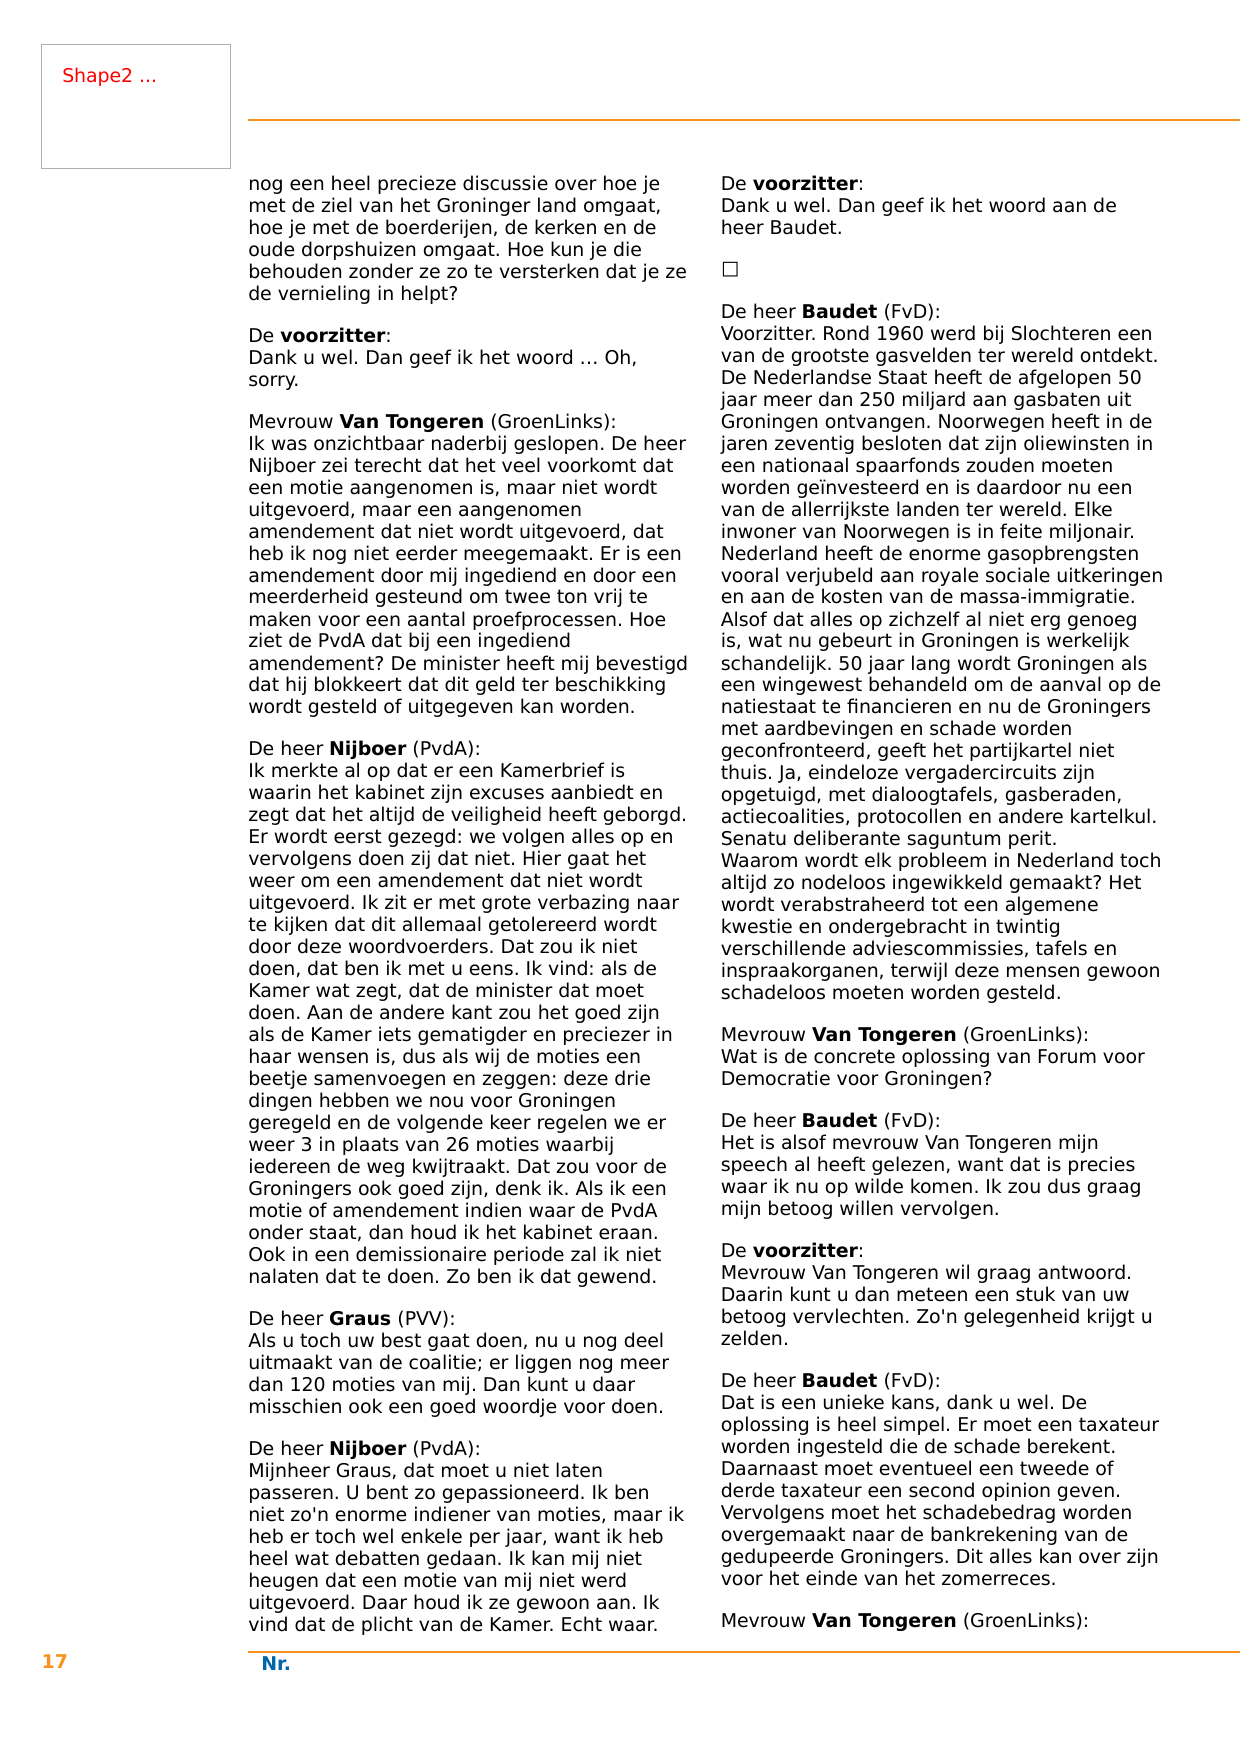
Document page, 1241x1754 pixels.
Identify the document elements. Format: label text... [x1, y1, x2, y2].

text nog een heel precieze discussie over hoe je met de ziel van het Groninger land omgaat, hoe je met de boerderijen, de kerken en de oude dorpshuizen omgaat. Hoe kun je die behouden zonder ze zo te versterken dat je ze de vernieling in helpt? [248, 173, 691, 305]
text Het is alsof mevrouw Van Tongeren mijn speech al heeft gelezen, want dat is precies waar ik nu op wilde komen. Ik zou dus graag mijn betoog willen vervolgen. [721, 1132, 1163, 1220]
text De heer Baudet (FvD): [721, 301, 1163, 323]
text Mijnheer Graus, dat moet u niet laten passeren. U bent zo gepassioneerd. Ik ben niet zo'n enorme indiener van moties, maar ik heb er toch wel enkele per jaar, want ik heb heel wat debatten gedaan. Ik kan mij niet heugen dat een motie van mij niet werd uitgevoerd. Daar houd ik ze gewoon aan. Ik vind dat de plicht van de Kamer. Echt waar. [248, 1460, 691, 1636]
text Ik was onzichtbaar naderbij geslopen. De heer Nijboer zei terecht dat het veel voorkomt dat een motie aangenomen is, maar niet wordt uitgevoerd, maar een aangenomen amendement dat niet wordt uitgevoerd, dat heb ik nog niet eerder meegemaakt. Er is een amendement door mij ingediend en door een meerderheid gesteund om twee ton vrij te maken voor een aantal proefprocessen. Hoe ziet de PvdA dat bij een ingediend amendement? De minister heeft mij bevestigd dat hij blokkeert dat dit geld ter beschikking wordt gesteld of uitgegeven kan worden. [248, 433, 691, 718]
text Voorzitter. Rond 1960 werd bij Slochteren een van de grootste gasvelden ter wereld ontdekt. De Nederlandse Staat heeft de afgelopen 50 jaar meer dan 250 miljard aan gasbaten uit Groningen ontvangen. Noorwegen heeft in de jaren zeventig besloten dat zijn oliewinsten in een nationaal spaarfonds zouden moeten worden geïnvesteerd en is daardoor nu een van de allerrijkste landen ter wereld. Elke inwoner van Noorwegen is in feite miljonair. Nederland heeft de enorme gasopbrengsten vooral verjubeld aan royale sociale uitkeringen en aan de kosten van de massa-immigratie. [721, 323, 1163, 608]
text De voorzitter: [721, 1240, 1163, 1262]
text De heer Graus (PVV): [248, 1308, 691, 1330]
text De voorzitter: [248, 325, 691, 347]
text Dank u wel. Dan geef ik het woord … Oh, sorry. [248, 347, 691, 391]
text De heer Baudet (FvD): [721, 1110, 1163, 1132]
text Dank u wel. Dan geef ik het woord aan de heer Baudet. [721, 195, 1163, 239]
text Dat is een unieke kans, dank u wel. De oplossing is heel simpel. Er moet een taxateur worden ingesteld die de schade berekent. Daarnaast moet eventueel een tweede of derde taxateur een second opinion geven. Vervolgens moet het schadebedrag worden overgemaakt naar de bankrekening van de gedupeerde Groningers. Dit alles kan over zijn voor het einde van het zomerreces. [721, 1392, 1163, 1589]
text Mevrouw Van Tongeren (GroenLinks): [721, 1609, 1163, 1632]
text De heer Nijboer (PvdA): [248, 1438, 691, 1460]
text Mevrouw Van Tongeren (GroenLinks): [721, 1024, 1163, 1046]
text Mevrouw Van Tongeren wil graag antwoord. Daarin kunt u dan meteen een stuk van uw betoog vervlechten. Zo'n gelegenheid krijgt u zelden. [721, 1262, 1163, 1350]
text De voorzitter: [721, 173, 1163, 195]
text Ik merkte al op dat er een Kamerbrief is waarin het kabinet zijn excuses aanbiedt en zegt dat het altijd de veiligheid heeft geborgd. Er wordt eerst gezegd: we volgen alles op en vervolgens doen zij dat niet. Hier gaat het weer om een amendement dat niet wordt uitgevoerd. Ik zit er met grote verbazing naar te kijken dat dit allemaal getolereerd wordt door deze woordvoerders. Dat zou ik niet doen, dat ben ik met u eens. Ik vind: als de Kamer wat zegt, dat de minister dat moet doen. Aan de andere kant zou het goed zijn als de Kamer iets gematigder en preciezer in haar wensen is, dus als wij de moties een beetje samenvoegen en zeggen: deze drie dingen hebben we nou voor Groningen geregeld en de volgende keer regelen we er weer 3 in plaats van 26 moties waarbij iedereen de weg kwijtraakt. Dat zou voor de Groningers ook goed zijn, denk ik. Als ik een motie of amendement indien waar de PvdA onder staat, dan houd ik het kabinet eraan. Ook in een demissionaire periode zal ik niet nalaten dat te doen. Zo ben ik dat gewend. [248, 760, 691, 1288]
text Mevrouw Van Tongeren (GroenLinks): [248, 411, 691, 433]
text De heer Baudet (FvD): [721, 1370, 1163, 1392]
text Waarom wordt elk probleem in Nederland toch altijd zo nodeloos ingewikkeld gemaakt? Het wordt verabstraheerd tot een algemene kwestie en ondergebracht in twintig verschillende adviescommissies, tafels en inspraakorganen, terwijl deze mensen gewoon schadeloos moeten worden gesteld. [721, 850, 1163, 1004]
text Wat is de concrete oplossing van Forum voor Democratie voor Groningen? [721, 1046, 1163, 1090]
text Als u toch uw best gaat doen, nu u nog deel uitmaakt van de coalitie; er liggen nog meer dan 120 moties van mij. Dan kunt u daar misschien ook een goed woordje voor doen. [248, 1330, 691, 1418]
text De heer Nijboer (PvdA): [248, 738, 691, 760]
text Alsof dat alles op zichzelf al niet erg genoeg is, wat nu gebeurt in Groningen is werkelijk schandelijk. 50 jaar lang wordt Groningen als een wingewest behandeld om de aanval op de natiestaat te financieren en nu de Groningers met aardbevingen en schade worden geconfronteerd, geeft het partijkartel niet thuis. Ja, eindeloze vergadercircuits zijn opgetuigd, met dialoogtafels, gasberaden, actiecoalities, protocollen en andere kartelkul. Senatu deliberante saguntum perit. [721, 608, 1163, 850]
text ⬜ [721, 259, 1163, 281]
